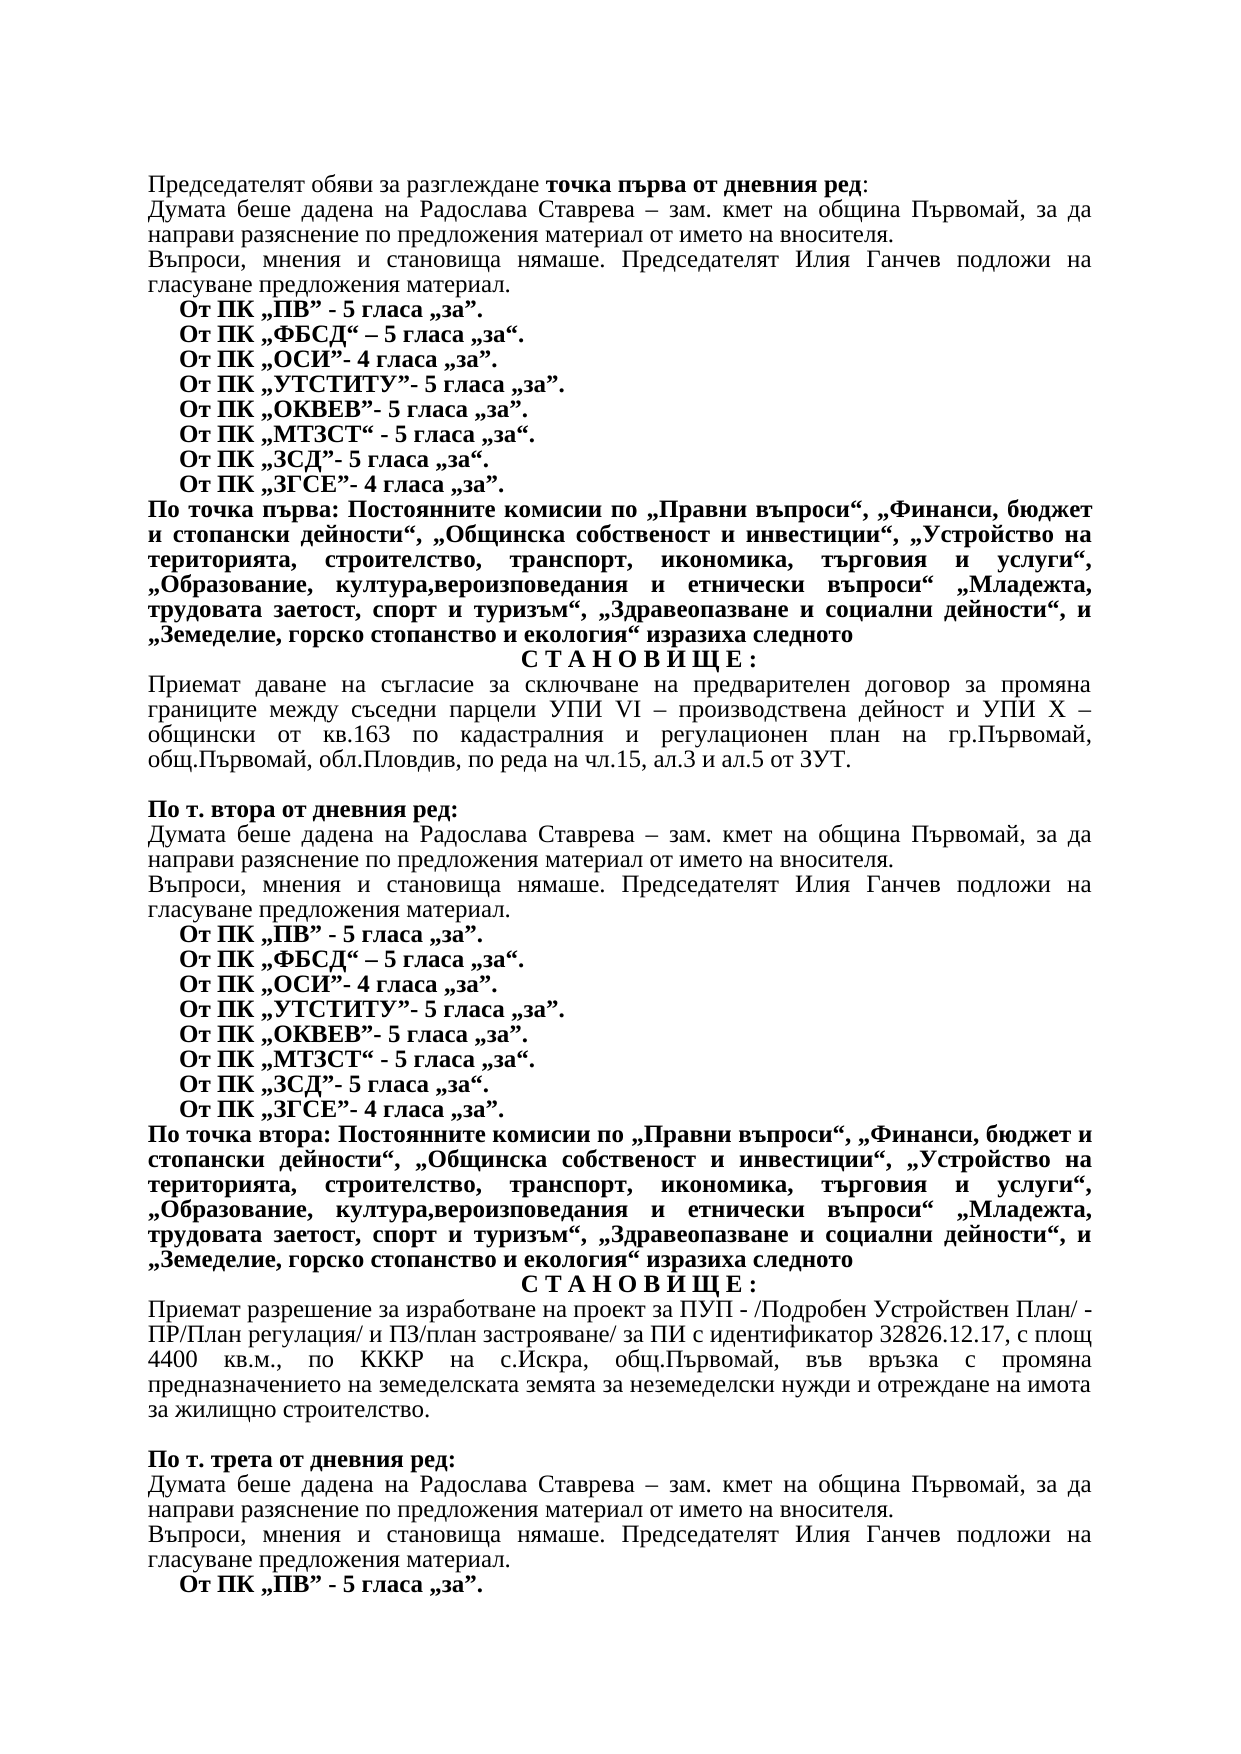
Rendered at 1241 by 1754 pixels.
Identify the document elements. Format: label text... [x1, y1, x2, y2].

text С Т А Н О В И Щ Е : [148, 648, 1093, 673]
text Председателят обяви за разглеждане точка първа от дневния ред: [148, 173, 1093, 198]
text По точка втора: Постоянните комисии по „Правни въпроси“, „Финанси, бюджет и стопански дейности“, „Общинска собственост и инвестиции“, „Устройство на територията, строителство, транспорт, икономика, търговия и услуги“, „Образование, култура,вероизповедания и етнически въпроси“ „Младежта, трудовата заетост, спорт и туризъм“, „Здравеопазване и социални дейности“, и „Земеделие, горско стопанство и екология“ изразиха следното [148, 1123, 1093, 1273]
text От ПК „ЗСД”- 5 гласа „за“. [148, 448, 1093, 473]
text От ПК „ОКВЕВ”- 5 гласа „за”. [148, 398, 1093, 423]
text От ПК „МТЗСТ“ - 5 гласа „за“. [148, 423, 1093, 448]
text Приемат даване на съгласие за сключване на предварителен договор за промяна границите между съседни парцели УПИ VI – производствена дейност и УПИ X – общински от кв.163 по кадастралния и регулационен план на гр.Първомай, общ.Първомай, обл.Пловдив, по реда на чл.15, ал.3 и ал.5 от ЗУТ. [148, 673, 1093, 773]
text От ПК „ЗГСЕ”- 4 гласа „за”. [148, 1098, 1093, 1123]
text От ПК „ОКВЕВ”- 5 гласа „за”. [148, 1023, 1093, 1048]
text Приемат разрешение за изработване на проект за ПУП - /Подробен Устройствен План/ - ПР/План регулация/ и ПЗ/план застрояване/ за ПИ с идентификатор 32826.12.17, с площ 4400 кв.м., по КККР на с.Искра, общ.Първомай, във връзка с промяна предназначението на земеделската земята за неземеделски нужди и отреждане на имота за жилищно строителство. [148, 1298, 1093, 1423]
text От ПК „МТЗСТ“ - 5 гласа „за“. [148, 1048, 1093, 1073]
text От ПК „ПВ” - 5 гласа „за”. [148, 923, 1093, 948]
text От ПК „ОСИ”- 4 гласа „за”. [148, 973, 1093, 998]
text От ПК „ПВ” - 5 гласа „за”. [148, 298, 1093, 323]
text Въпроси, мнения и становища нямаше. Председателят Илия Ганчев подложи на гласуване предложения материал. [148, 1523, 1093, 1573]
text От ПК „ФБСД“ – 5 гласа „за“. [148, 323, 1093, 348]
text От ПК „УТСТИТУ”- 5 гласа „за”. [148, 373, 1093, 398]
text По т. трета от дневния ред: [148, 1448, 1093, 1473]
text С Т А Н О В И Щ Е : [148, 1273, 1093, 1298]
text Въпроси, мнения и становища нямаше. Председателят Илия Ганчев подложи на гласуване предложения материал. [148, 248, 1093, 298]
text По т. втора от дневния ред: [148, 798, 1093, 823]
text От ПК „ЗСД”- 5 гласа „за“. [148, 1073, 1093, 1098]
text По точка първа: Постоянните комисии по „Правни въпроси“, „Финанси, бюджет и стопански дейности“, „Общинска собственост и инвестиции“, „Устройство на територията, строителство, транспорт, икономика, търговия и услуги“, „Образование, култура,вероизповедания и етнически въпроси“ „Младежта, трудовата заетост, спорт и туризъм“, „Здравеопазване и социални дейности“, и „Земеделие, горско стопанство и екология“ изразиха следното [148, 498, 1093, 648]
text От ПК „ОСИ”- 4 гласа „за”. [148, 348, 1093, 373]
text От ПК „ПВ” - 5 гласа „за”. [148, 1573, 1093, 1598]
text От ПК „ФБСД“ – 5 гласа „за“. [148, 948, 1093, 973]
text От ПК „УТСТИТУ”- 5 гласа „за”. [148, 998, 1093, 1023]
text Думата беше дадена на Радослава Ставрева – зам. кмет на община Първомай, за да направи разяснение по предложения материал от името на вносителя. [148, 823, 1093, 873]
text Думата беше дадена на Радослава Ставрева – зам. кмет на община Първомай, за да направи разяснение по предложения материал от името на вносителя. [148, 198, 1093, 248]
text Думата беше дадена на Радослава Ставрева – зам. кмет на община Първомай, за да направи разяснение по предложения материал от името на вносителя. [148, 1473, 1093, 1523]
text Въпроси, мнения и становища нямаше. Председателят Илия Ганчев подложи на гласуване предложения материал. [148, 873, 1093, 923]
text От ПК „ЗГСЕ”- 4 гласа „за”. [148, 473, 1093, 498]
